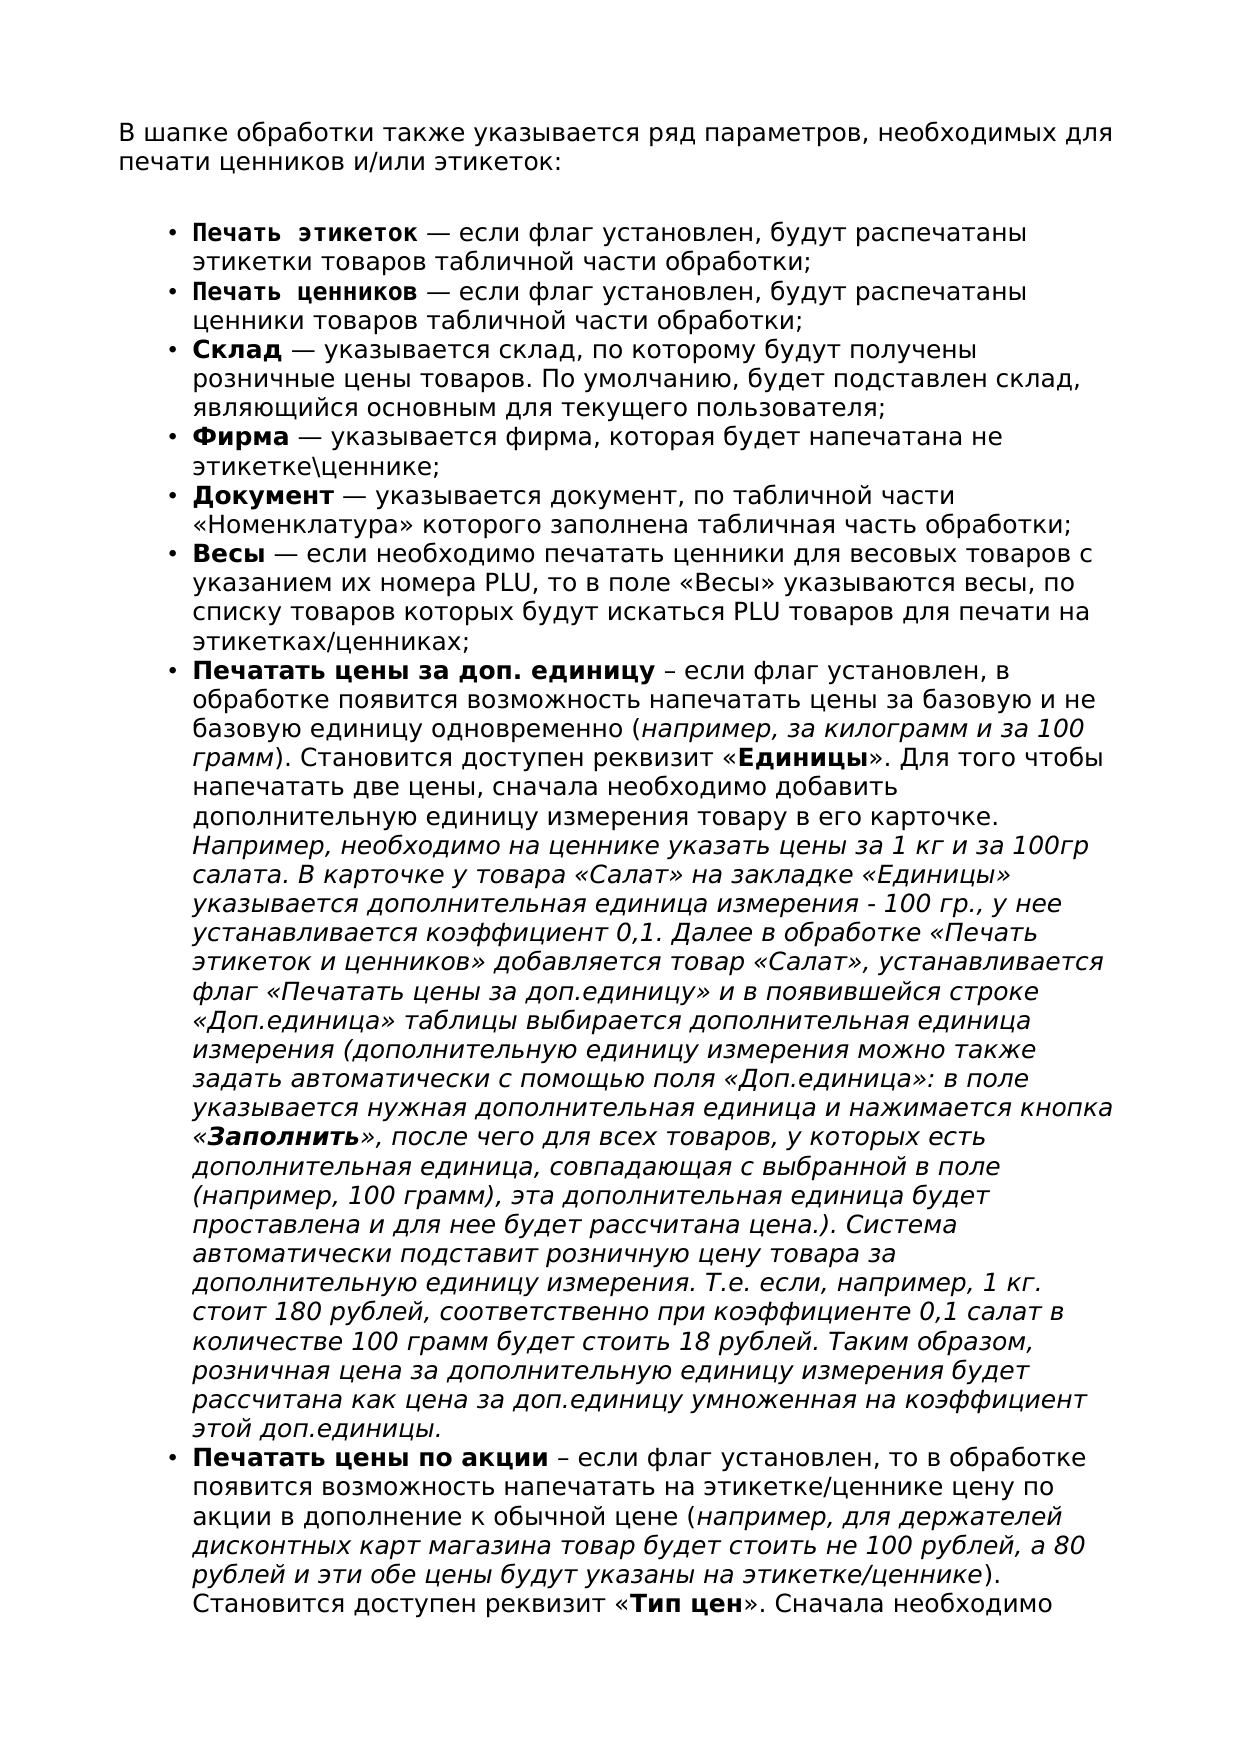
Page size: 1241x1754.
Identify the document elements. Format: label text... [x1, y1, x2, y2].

list Склад — указывается склад, по которому будут получены розничные цены товаров. По умолчанию, будет подставлен склад, являющийся основным для текущего пользователя; [177, 335, 1122, 423]
list Печать этикеток — если флаг установлен, будут распечатаны этикетки товаров табличной части обработки; [177, 218, 1122, 277]
list Фирма — указывается фирма, которая будет напечатана не этикетке\ценнике; [177, 423, 1122, 481]
list Печатать цены по акции – если флаг установлен, то в обработке появится возможность напечатать на этикетке/ценнике цену по акции в дополнение к обычной цене (например, для держателей дисконтных карт магазина товар будет стоить не 100 рублей, а 80 рублей и эти обе цены будут указаны на этикетке/ценнике). Становится доступен реквизит «Тип цен». Сначала необходимо [177, 1443, 1122, 1618]
list Печатать цены за доп. единицу – если флаг установлен, в обработке появится возможность напечатать цены за базовую и не базовую единицу одновременно (например, за килограмм и за 100 грамм). Становится доступен реквизит «Единицы». Для того чтобы напечатать две цены, сначала необходимо добавить дополнительную единицу измерения товару в его карточке. Например, необходимо на ценнике указать цены за 1 кг и за 100гр салата. В карточке у товара «Салат» на закладке «Единицы» указывается дополнительная единица измерения - 100 гр., у нее устанавливается коэффициент 0,1. Далее в обработке «Печать этикеток и ценников» добавляется товар «Салат», устанавливается флаг «Печатать цены за доп.единицу» и в появившейся строке «Доп.единица» таблицы выбирается дополнительная единица измерения (дополнительную единицу измерения можно также задать автоматически с помощью поля «Доп.единица»: в поле указывается нужная дополнительная единица и нажимается кнопка «Заполнить», после чего для всех товаров, у которых есть дополнительная единица, совпадающая с выбранной в поле (например, 100 грамм), эта дополнительная единица будет проставлена и для нее будет рассчитана цена.). Система автоматически подставит розничную цену товара за дополнительную единицу измерения. Т.е. если, например, 1 кг. стоит 180 рублей, соответственно при коэффициенте 0,1 салат в количестве 100 грамм будет стоить 18 рублей. Таким образом, розничная цена за дополнительную единицу измерения будет рассчитана как цена за доп.единицу умноженная на коэффициент этой доп.единицы. [177, 656, 1122, 1443]
list Весы — если необходимо печатать ценники для весовых товаров с указанием их номера PLU, то в поле «Весы» указываются весы, по списку товаров которых будут искаться PLU товаров для печати на этикетках/ценниках; [177, 539, 1122, 656]
list Печать ценников — если флаг установлен, будут распечатаны ценники товаров табличной части обработки; [177, 277, 1122, 335]
text В шапке обработки также указывается ряд параметров, необходимых для печати ценников и/или этикеток: [118, 118, 1122, 176]
list Документ — указывается документ, по табличной части «Номенклатура» которого заполнена табличная часть обработки; [177, 481, 1122, 539]
